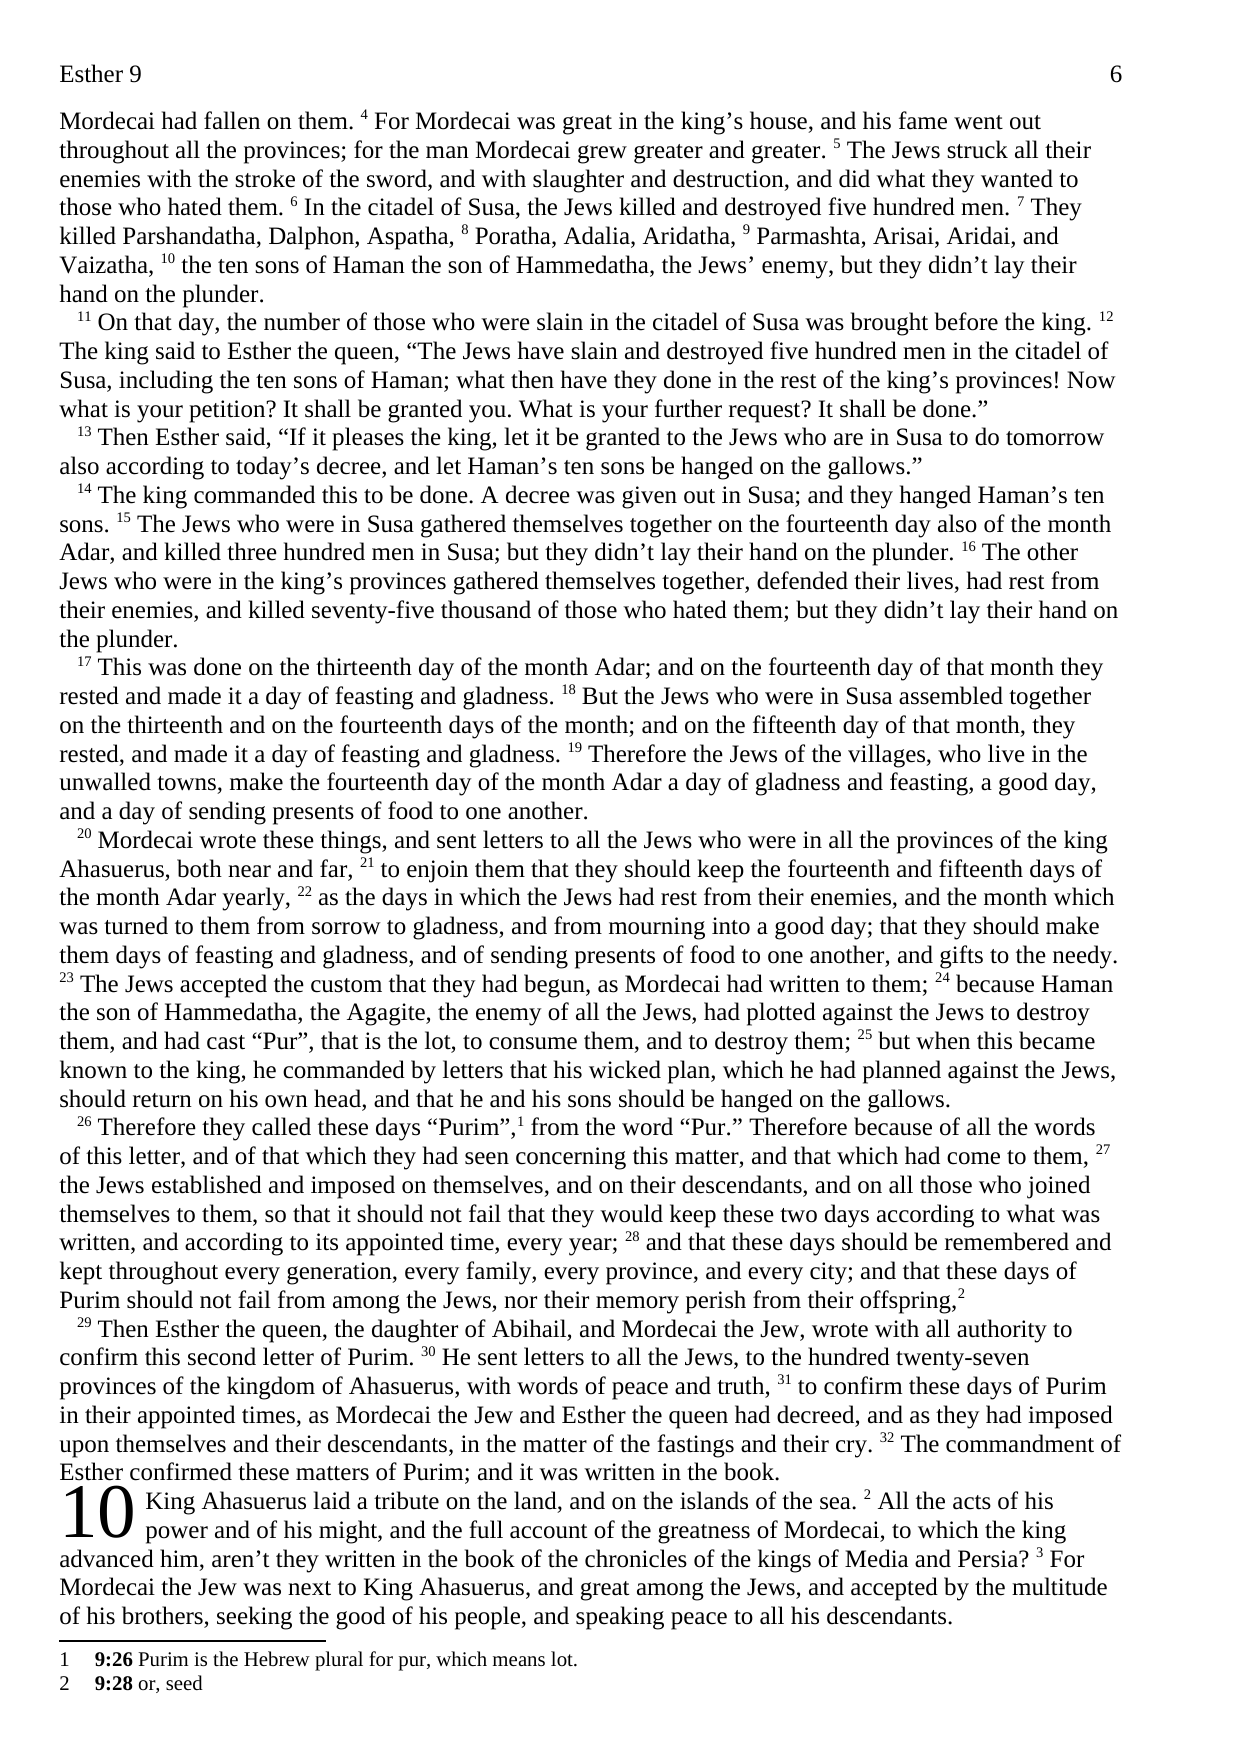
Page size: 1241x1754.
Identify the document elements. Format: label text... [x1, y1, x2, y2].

text 26 Therefore they called these days “Purim”, from the word “Pur.” Therefore because of all the words of this letter, and of that which they had seen concerning this matter, and that which had come to them, 27 the Jews established and imposed on themselves, and on their descendants, and on all those who joined themselves to them, so that it should not fail that they would keep these two days according to what was written, and according to its appointed time, every year; 28 and that these days should be remembered and kept throughout every generation, every family, every province, and every city; and that these days of Purim should not fail from among the Jews, nor their memory perish from their offspring, [59, 1112, 1122, 1314]
text 13 Then Esther said, “If it pleases the king, let it be granted to the Jews who are in Susa to do tomorrow also according to today’s decree, and let Haman’s ten sons be hanged on the gallows.” [59, 422, 1122, 480]
text 10King Ahasuerus laid a tribute on the land, and on the islands of the sea. 2 All the acts of his power and of his might, and the full account of the greatness of Mordecai, to which the king advanced him, aren’t they written in the book of the chronicles of the kings of Media and Persia? 3 For Mordecai the Jew was next to King Ahasuerus, and great among the Jews, and accepted by the multitude of his brothers, seeking the good of his people, and speaking peace to all his descendants. [59, 1486, 1122, 1630]
text 20 Mordecai wrote these things, and sent letters to all the Jews who were in all the provinces of the king Ahasuerus, both near and far, 21 to enjoin them that they should keep the fourteenth and fifteenth days of the month Adar yearly, 22 as the days in which the Jews had rest from their enemies, and the month which was turned to them from sorrow to gladness, and from mourning into a good day; that they should make them days of feasting and gladness, and of sending presents of food to one another, and gifts to the needy. 23 The Jews accepted the custom that they had begun, as Mordecai had written to them; 24 because Haman the son of Hammedatha, the Agagite, the enemy of all the Jews, had plotted against the Jews to destroy them, and had cast “Pur”, that is the lot, to consume them, and to destroy them; 25 but when this became known to the king, he commanded by letters that his wicked plan, which he had planned against the Jews, should return on his own head, and that he and his sons should be hanged on the gallows. [59, 825, 1122, 1112]
text 14 The king commanded this to be done. A decree was given out in Susa; and they hanged Haman’s ten sons. 15 The Jews who were in Susa gathered themselves together on the fourteenth day also of the month Adar, and killed three hundred men in Susa; but they didn’t lay their hand on the plunder. 16 The other Jews who were in the king’s provinces gathered themselves together, defended their lives, had rest from their enemies, and killed seventy-five thousand of those who hated them; but they didn’t lay their hand on the plunder. [59, 480, 1122, 652]
text 11 On that day, the number of those who were slain in the citadel of Susa was brought before the king. 12 The king said to Esther the queen, “The Jews have slain and destroyed five hundred men in the citadel of Susa, including the ten sons of Haman; what then have they done in the rest of the king’s provinces! Now what is your petition? It shall be granted you. What is your further request? It shall be done.” [59, 307, 1122, 422]
text 29 Then Esther the queen, the daughter of Abihail, and Mordecai the Jew, wrote with all authority to confirm this second letter of Purim. 30 He sent letters to all the Jews, to the hundred twenty-seven provinces of the kingdom of Ahasuerus, with words of peace and truth, 31 to confirm these days of Purim in their appointed times, as Mordecai the Jew and Esther the queen had decreed, and as they had imposed upon themselves and their descendants, in the matter of the fastings and their cry. 32 The commandment of Esther confirmed these matters of Purim; and it was written in the book. [59, 1314, 1122, 1486]
text 9:28 or, seed [59, 1671, 1122, 1695]
text 9:26 Purim is the Hebrew plural for pur, which means lot. [59, 1647, 1122, 1671]
text Mordecai had fallen on them. 4 For Mordecai was great in the king’s house, and his fame went out throughout all the provinces; for the man Mordecai grew greater and greater. 5 The Jews struck all their enemies with the stroke of the sword, and with slaughter and destruction, and did what they wanted to those who hated them. 6 In the citadel of Susa, the Jews killed and destroyed five hundred men. 7 They killed Parshandatha, Dalphon, Aspatha, 8 Poratha, Adalia, Aridatha, 9 Parmashta, Arisai, Aridai, and Vaizatha, 10 the ten sons of Haman the son of Hammedatha, the Jews’ enemy, but they didn’t lay their hand on the plunder. [59, 106, 1122, 307]
text 17 This was done on the thirteenth day of the month Adar; and on the fourteenth day of that month they rested and made it a day of feasting and gladness. 18 But the Jews who were in Susa assembled together on the thirteenth and on the fourteenth days of the month; and on the fifteenth day of that month, they rested, and made it a day of feasting and gladness. 19 Therefore the Jews of the villages, who live in the unwalled towns, make the fourteenth day of the month Adar a day of gladness and feasting, a good day, and a day of sending presents of food to one another. [59, 652, 1122, 825]
